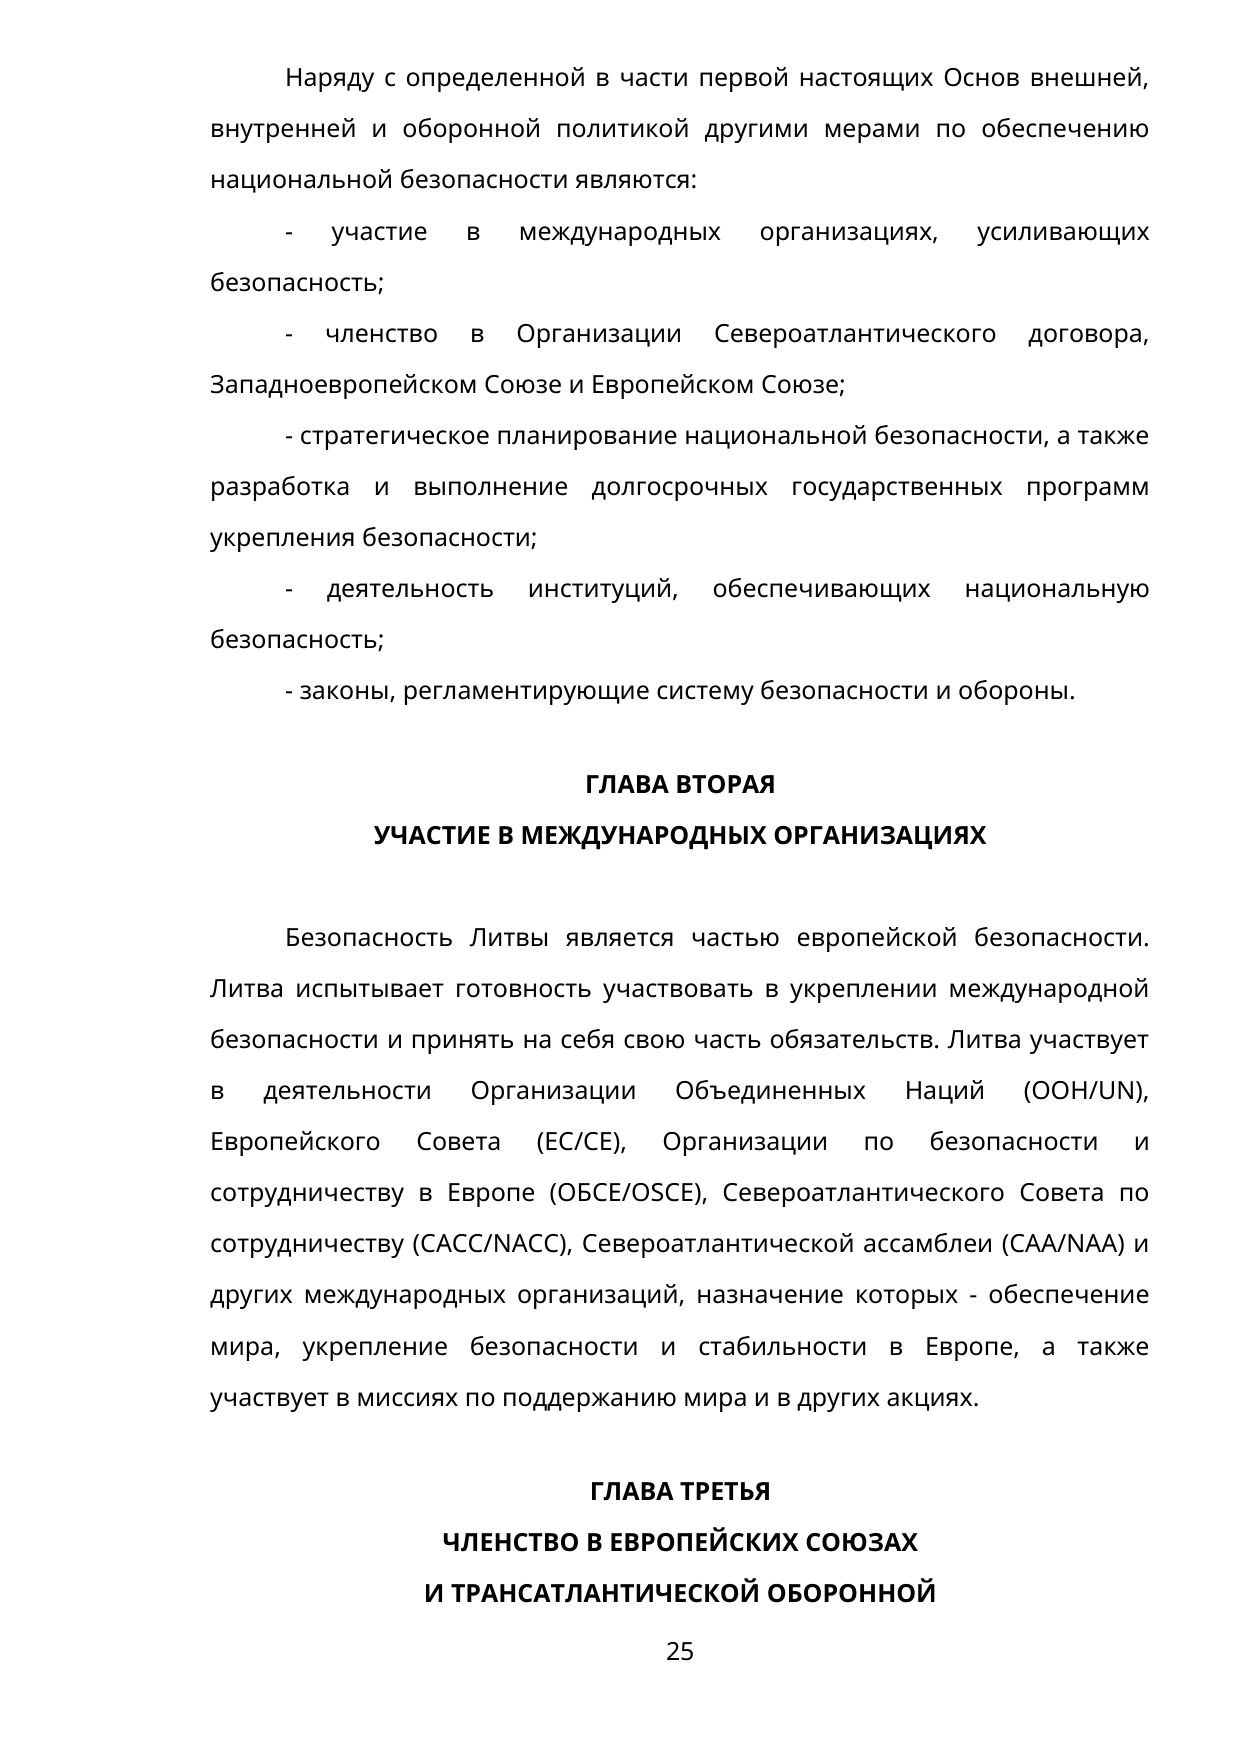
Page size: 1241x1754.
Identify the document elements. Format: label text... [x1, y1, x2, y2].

text ГЛАВА ТРЕТЬЯ [210, 1473, 1151, 1507]
text - законы, регламентирующие систему безопасности и обороны. [210, 672, 1151, 707]
text - деятельность институций, обеспечивающих национальную безопасность; [210, 570, 1151, 656]
text ЧЛЕНСТВО В ЕВРОПЕЙСКИХ СОЮЗАХ [210, 1524, 1151, 1558]
text Наряду с определенной в части первой настоящих Основ внешней, внутренней и оборонной политикой другими мерами по обеспечению национальной безопасности являются: [210, 60, 1151, 196]
text УЧАСТИЕ В МЕЖДУНАРОДНЫХ ОРГАНИЗАЦИЯХ [210, 818, 1151, 852]
text - членство в Организации Североатлантического договора, Западноевропейском Союзе и Европейском Союзе; [210, 315, 1151, 400]
text ГЛАВА ВТОРАЯ [210, 767, 1151, 801]
text Безопасность Литвы является частью европейской безопасности. Литва испытывает готовность участвовать в укреплении международной безопасности и принять на себя свою часть обязательств. Литва участвует в деятельности Организации Объединенных Наций (ООН/UN), Европейского Совета (ЕС/СЕ), Организации по безопасности и сотрудничеству в Европе (ОБСЕ/OSCE), Североатлантического Совета по сотрудничеству (САСС/NACC), Североатлантической ассамблеи (САА/NAA) и других международных организаций, назначение которых - обеспечение мира, укрепление безопасности и стабильности в Европе, а также участвует в миссиях по поддержанию мира и в других акциях. [210, 920, 1151, 1413]
text - участие в международных организациях, усиливающих безопасность; [210, 213, 1151, 298]
text - стратегическое планирование национальной безопасности, а также разработка и выполнение долгосрочных государственных программ укрепления безопасности; [210, 417, 1151, 553]
text И ТРАНСАТЛАНТИЧЕСКОЙ ОБОРОННОЙ [210, 1575, 1151, 1609]
